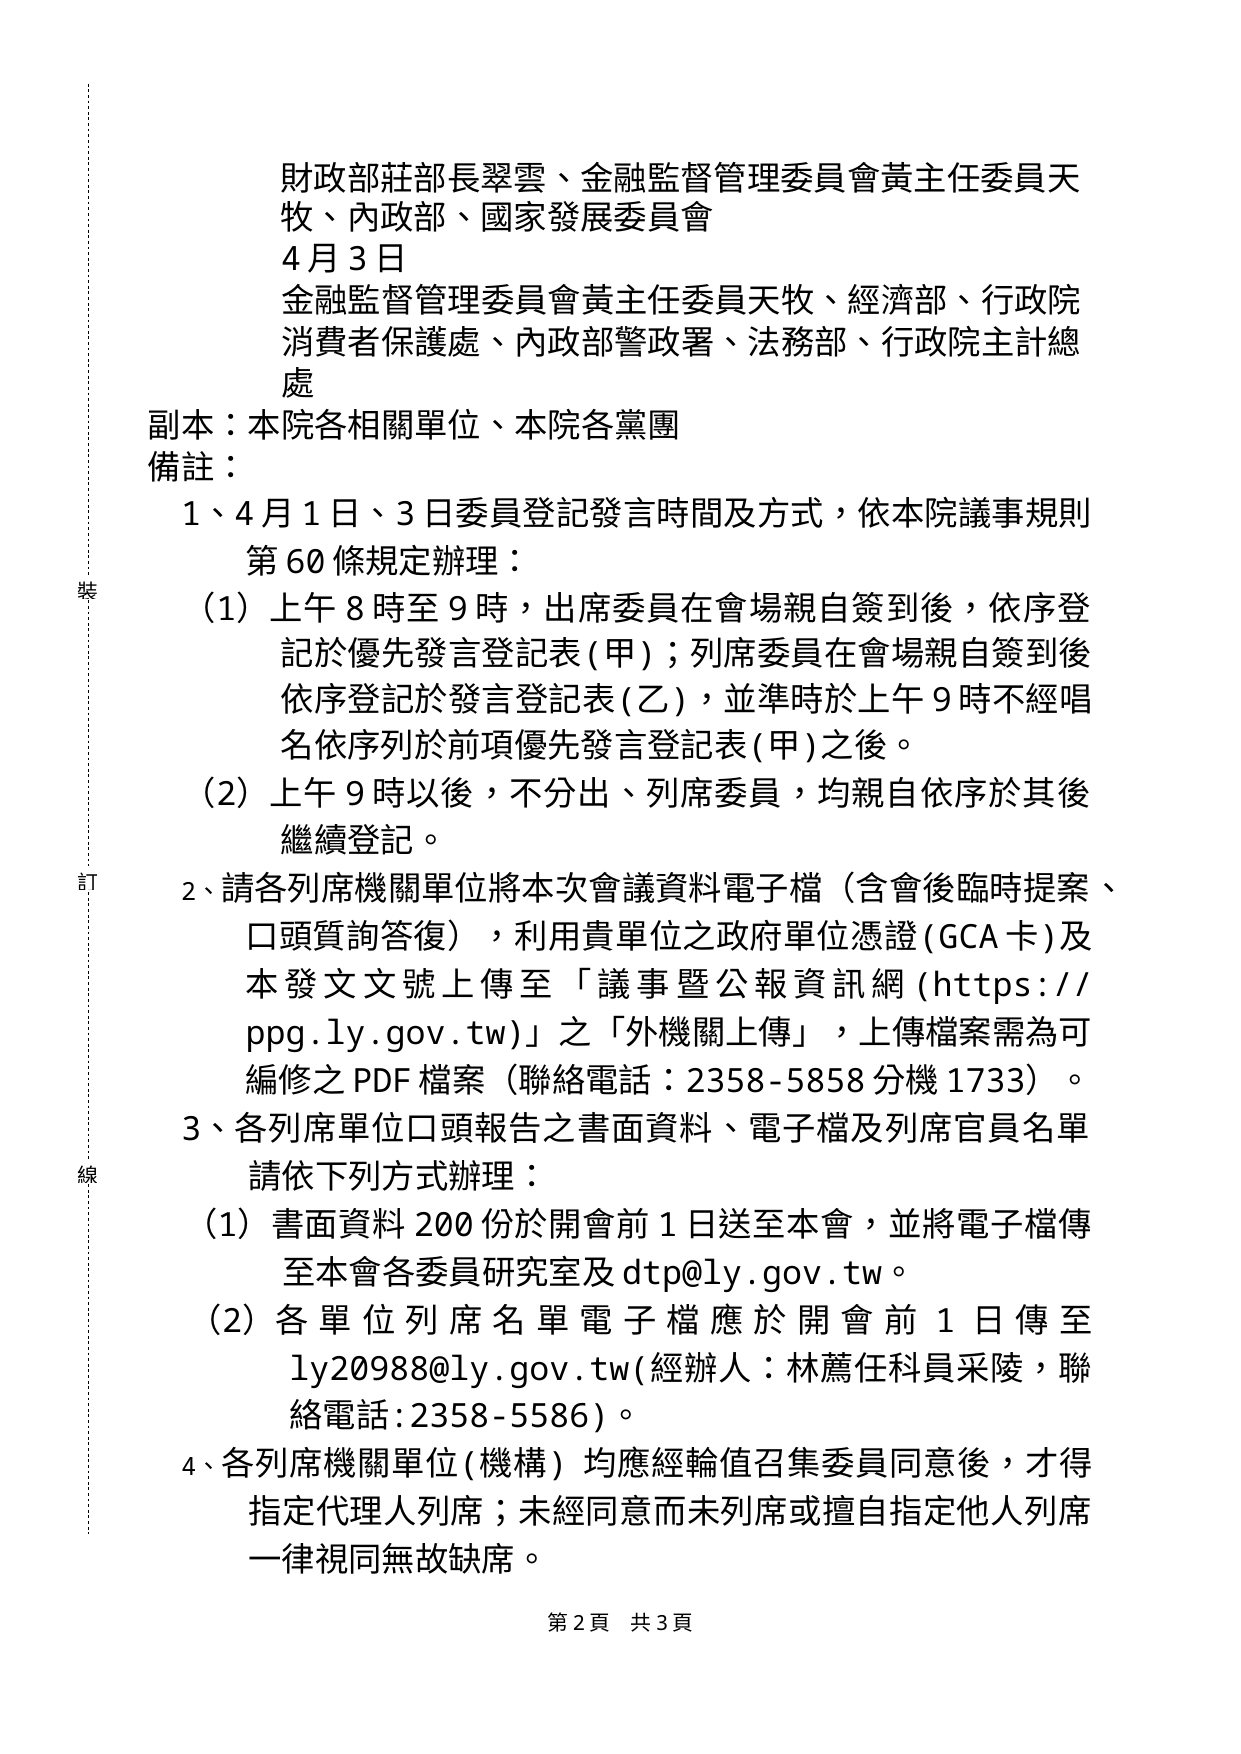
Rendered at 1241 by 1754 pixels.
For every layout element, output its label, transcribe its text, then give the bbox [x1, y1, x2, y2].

text 4月3日 [281, 237, 1092, 279]
list 請各列席機關單位將本次會議資料電子檔（含會後臨時提案、口頭質詢答復），利用貴單位之政府單位憑證(GCA卡)及本發文文號上傳至「議事暨公報資訊網(https://ppg.ly.gov.tw)」之「外機關上傳」，上傳檔案需為可編修之PDF檔案（聯絡電話：2358-5858分機1733）。 [181, 862, 1092, 1102]
text 副本：本院各相關單位、本院各黨團 [148, 404, 1092, 446]
list 各列席機關單位(機構) 均應經輪值召集委員同意後，才得指定代理人列席；未經同意而未列席或擅自指定他人列席，一律視同無故缺席。 [181, 1437, 1092, 1581]
list 書面資料200份於開會前1日送至本會，並將電子檔傳至本會各委員研究室及dtp@ly.gov.tw。 [184, 1198, 1092, 1294]
list 上午9時以後，不分出、列席委員，均親自依序於其後繼續登記。 [183, 767, 1092, 862]
list 上午8時至9時，出席委員在會場親自簽到後，依序登記於優先發言登記表(甲)；列席委員在會場親自簽到後依序登記於發言登記表(乙)，並準時於上午9時不經唱名依序列於前項優先發言登記表(甲)之後。 [183, 583, 1092, 767]
text 財政部莊部長翠雲、金融監督管理委員會黃主任委員天牧、內政部、國家發展委員會 [280, 158, 1092, 237]
list 4月1日、3日委員登記發言時間及方式，依本院議事規則第60條規定辦理： [181, 487, 1092, 583]
text 金融監督管理委員會黃主任委員天牧、經濟部、行政院消費者保護處、內政部警政署、法務部、行政院主計總處 [281, 279, 1092, 404]
list 各列席單位口頭報告之書面資料、電子檔及列席官員名單，請依下列方式辦理： [181, 1102, 1092, 1198]
list 各單位列席名單電子檔應於開會前1日傳至ly20988@ly.gov.tw(經辦人：林薦任科員采陵，聯絡電話:2358-5586)。 [188, 1294, 1092, 1437]
text 備註： [148, 446, 1092, 487]
